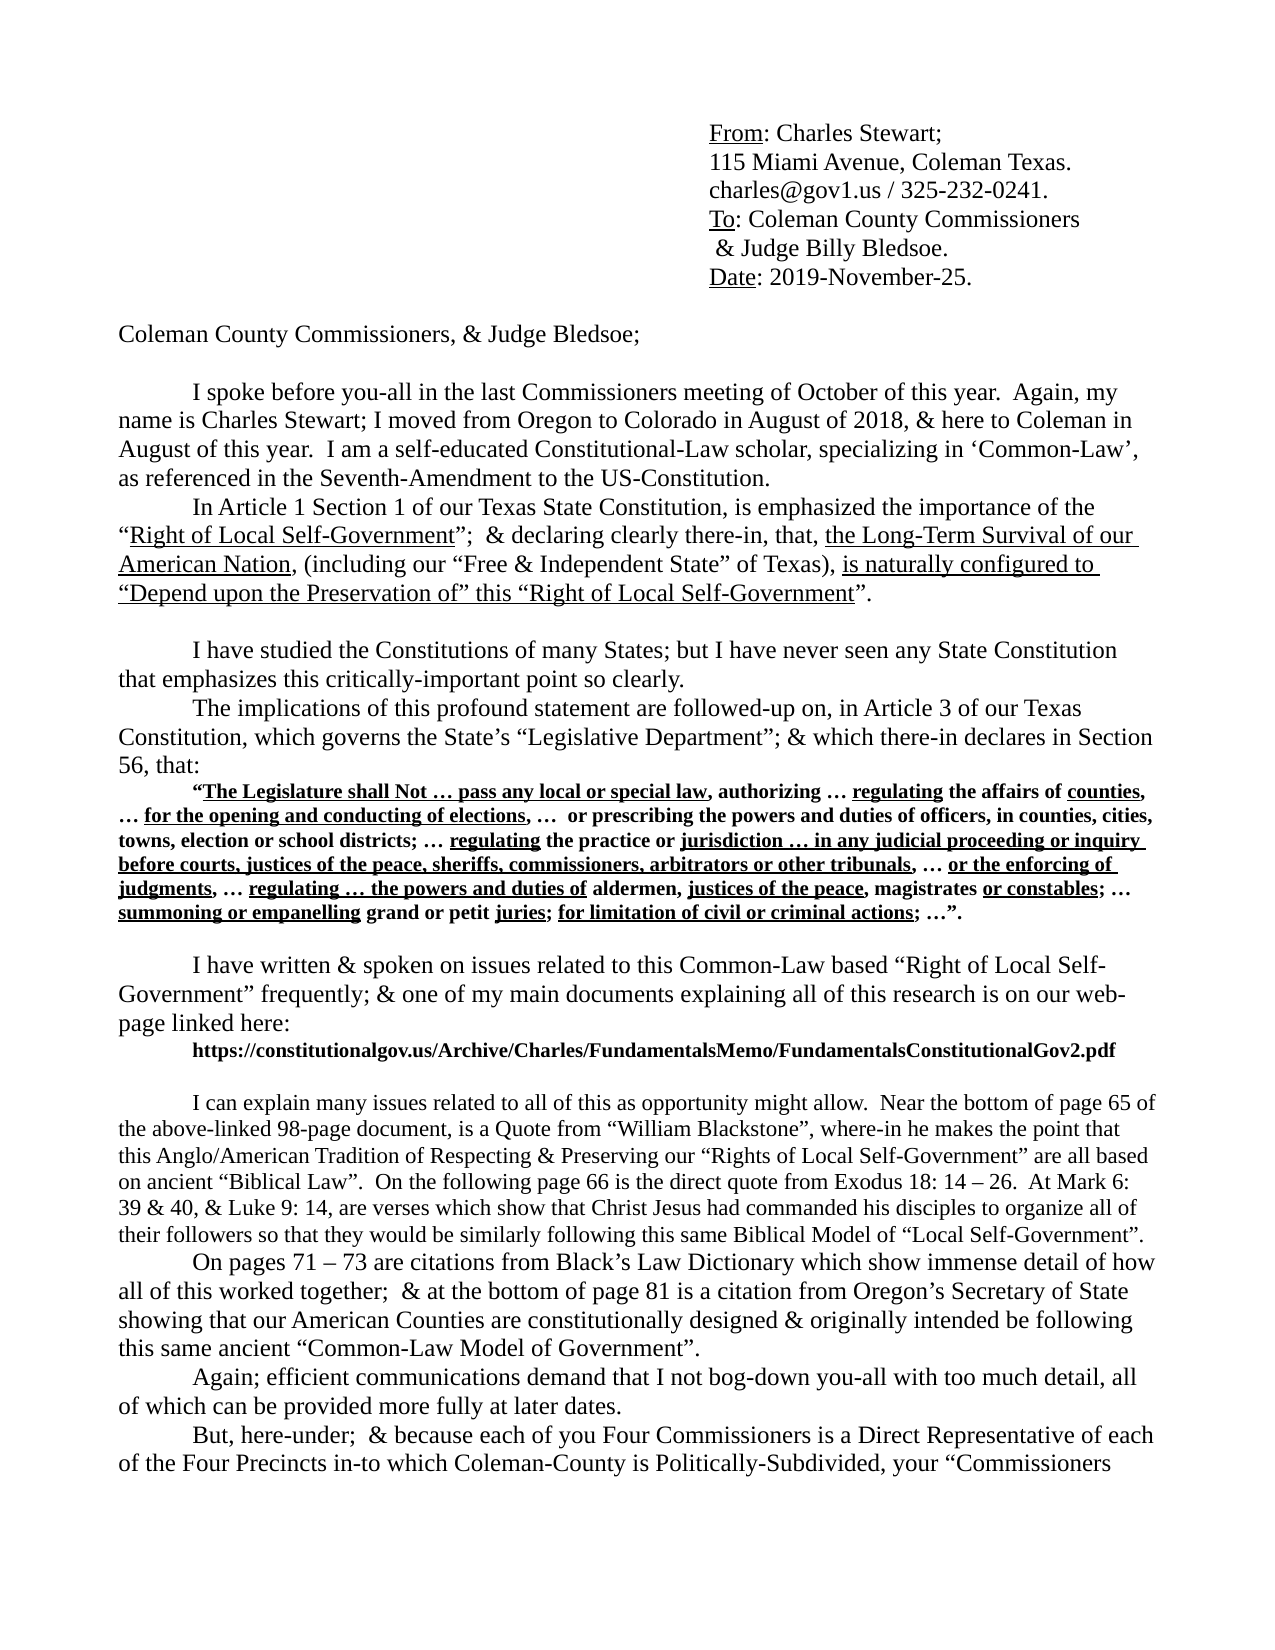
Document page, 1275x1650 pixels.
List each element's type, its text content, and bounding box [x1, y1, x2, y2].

text I can explain many issues related to all of this as opportunity might allow. Near the bottom of page 65 of the above-linked 98-page document, is a Quote from “William Blackstone”, where-in he makes the point that this Anglo/American Tradition of Respecting & Preserving our “Rights of Local Self-Government” are all based on ancient “Biblical Law”. On the following page 66 is the direct quote from Exodus 18: 14 – 26. At Mark 6: 39 & 40, & Luke 9: 14, are verses which show that Christ Jesus had commanded his disciples to organize all of their followers so that they would be similarly following this same Biblical Model of “Local Self-Government”. [118, 1089, 1157, 1247]
text Coleman County Commissioners, & Judge Bledsoe; [118, 319, 1157, 348]
text From: Charles Stewart; 115 Miami Avenue, Coleman Texas. [118, 118, 1157, 176]
text On pages 71 – 73 are citations from Black’s Law Dictionary which show immense detail of how all of this worked together; & at the bottom of page 81 is a citation from Oregon’s Secretary of State showing that our American Counties are constitutionally designed & originally intended be following this same ancient “Common-Law Model of Government”. [118, 1247, 1157, 1362]
text But, here-under; & because each of you Four Commissioners is a Direct Representative of each of the Four Precincts in-to which Coleman-County is Politically-Subdivided, your “Commissioners [118, 1420, 1157, 1477]
text To: Coleman County Commissioners & Judge Billy Bledsoe. Date: 2019-November-25. [118, 204, 1157, 291]
text https://constitutionalgov.us/Archive/Charles/FundamentalsMemo/FundamentalsConstitutionalGov2.pdf [118, 1036, 1157, 1063]
text I have studied the Constitutions of many States; but I have never seen any State Constitution that emphasizes this critically-important point so clearly. The implications of this profound statement are followed-up on, in Article 3 of our Texas Constitution, which governs the State’s “Legislative Department”; & which there-in declares in Section 56, that: “The Legislature shall Not … pass any local or special law, authorizing … regulating the affairs of counties, … for the opening and conducting of elections, … or prescribing the powers and duties of officers, in counties, cities, towns, election or school districts; … regulating the practice or jurisdiction … in any judicial proceeding or inquiry before courts, justices of the peace, sheriffs, commissioners, arbitrators or other tribunals, … or the enforcing of judgments, … regulating … the powers and duties of aldermen, justices of the peace, magistrates or constables; … summoning or empanelling grand or petit juries; for limitation of civil or criminal actions; …”. [118, 636, 1157, 924]
text I spoke before you-all in the last Commissioners meeting of October of this year. Again, my name is Charles Stewart; I moved from Oregon to Colorado in August of 2018, & here to Coleman in August of this year. I am a self-educated Constitutional-Law scholar, specializing in ‘Common-Law’, as referenced in the Seventh-Amendment to the US-Constitution. In Article 1 Section 1 of our Texas State Constitution, is emphasized the importance of the “Right of Local Self-Government”; & declaring clearly there-in, that, the Long-Term Survival of our American Nation, (including our “Free & Independent State” of Texas), is naturally configured to “Depend upon the Preservation of” this “Right of Local Self-Government”. [118, 377, 1157, 607]
text Again; efficient communications demand that I not bog-down you-all with too much detail, all of which can be provided more fully at later dates. [118, 1362, 1157, 1420]
text charles@gov1.us / 325-232-0241. [118, 176, 1157, 204]
text I have written & spoken on issues related to this Common-Law based “Right of Local Self-Government” frequently; & one of my main documents explaining all of this research is on our web-page linked here: [118, 950, 1157, 1036]
